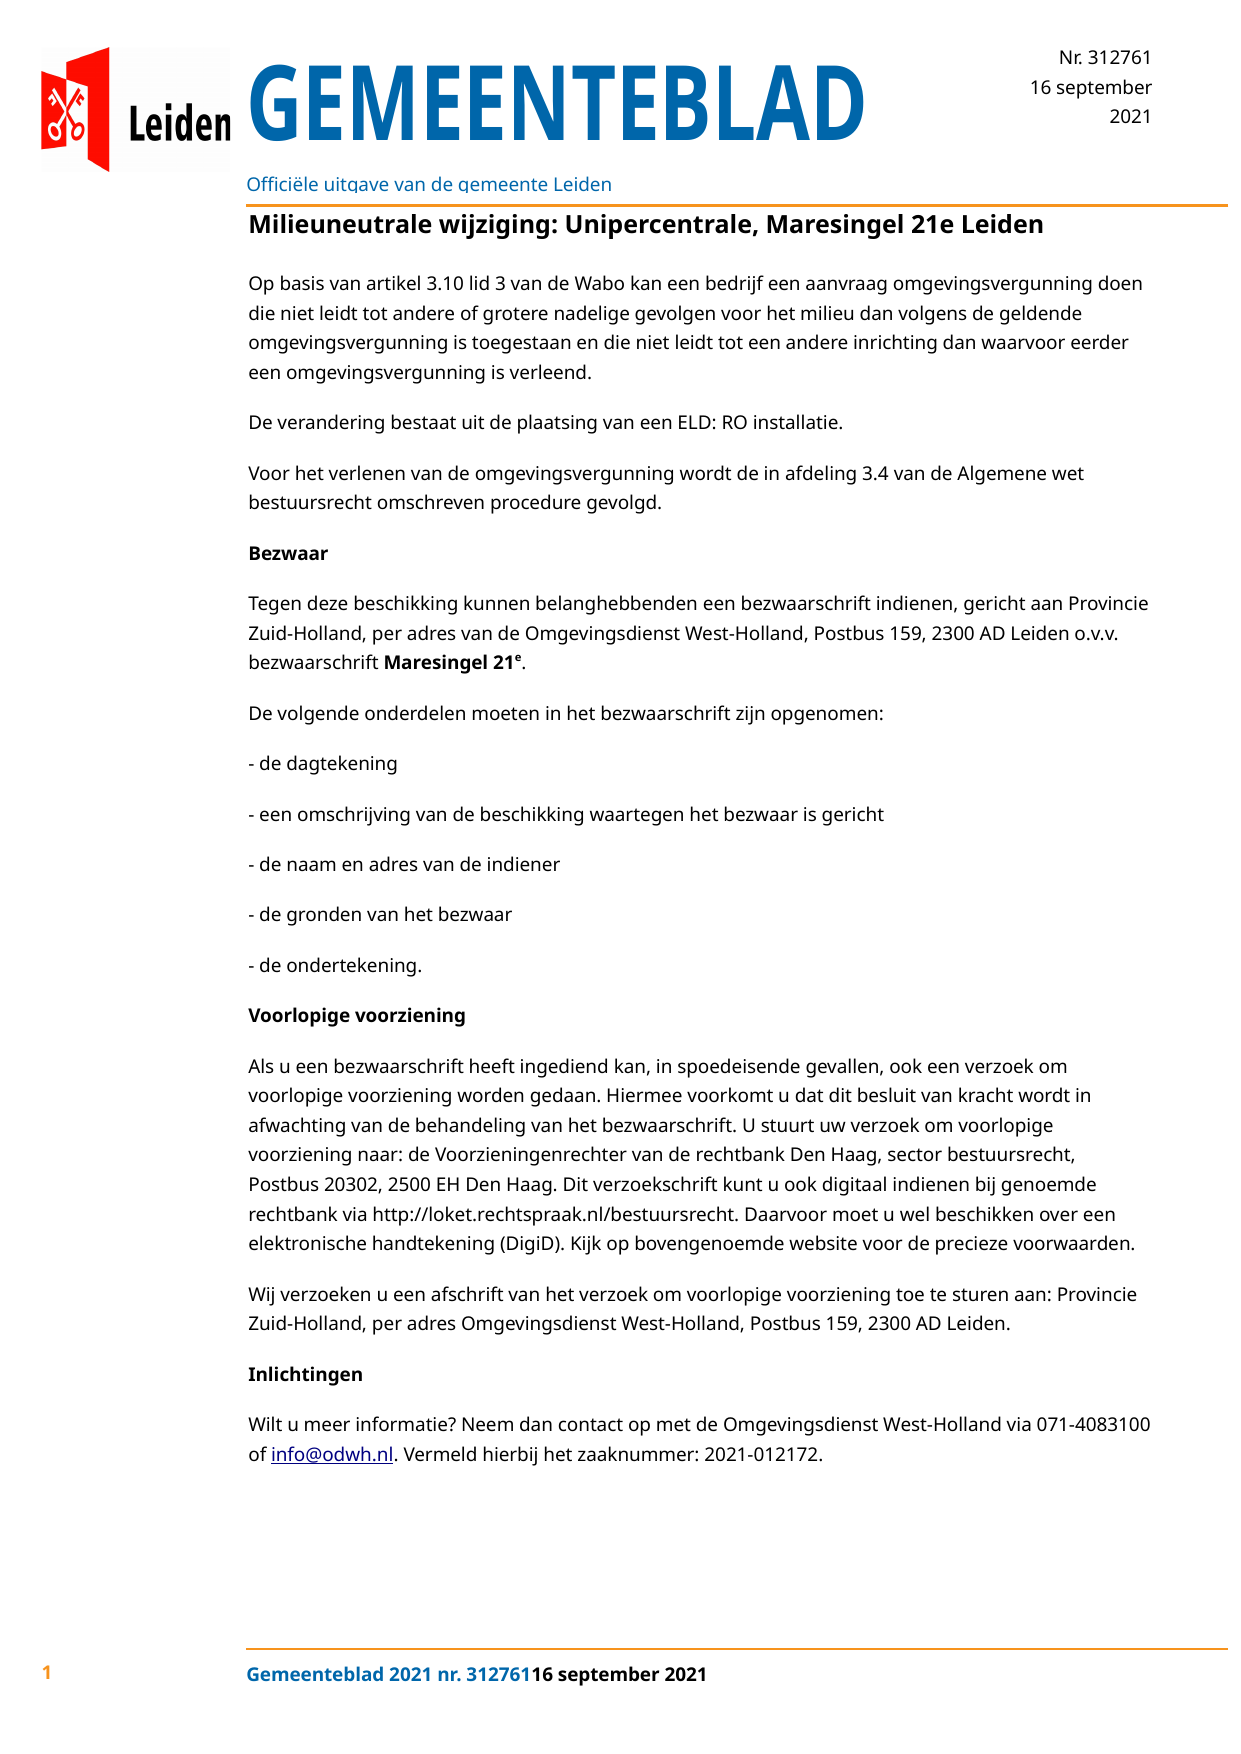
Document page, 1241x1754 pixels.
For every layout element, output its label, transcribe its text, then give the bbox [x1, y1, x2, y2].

text De volgende onderdelen moeten in het bezwaarschrift zijn opgenomen: [248, 700, 1152, 726]
text Als u een bezwaarschrift heeft ingediend kan, in spoedeisende gevallen, ook een verzoek om voorlopige voorziening worden gedaan. Hiermee voorkomt u dat dit besluit van kracht wordt in afwachting van de behandeling van het bezwaarschrift. U stuurt uw verzoek om voorlopige voorziening naar: de Voorzieningenrechter van de rechtbank Den Haag, sector bestuursrecht, Postbus 20302, 2500 EH Den Haag. Dit verzoekschrift kunt u ook digitaal indienen bij genoemde rechtbank via http://loket.rechtspraak.nl/bestuursrecht. Daarvoor moet u wel beschikken over een elektronische handtekening (DigiD). Kijk op bovengenoemde website voor de precieze voorwaarden. [248, 1053, 1152, 1256]
text Voor het verlenen van de omgevingsvergunning wordt de in afdeling 3.4 van de Algemene wet bestuursrecht omschreven procedure gevolgd. [248, 460, 1152, 515]
text De verandering bestaat uit de plaatsing van een ELD: RO installatie. [248, 409, 1152, 435]
picture [41, 47, 231, 172]
text Milieuneutrale wijziging: Unipercentrale, Maresingel 21e Leiden [248, 207, 1152, 241]
text Tegen deze beschikking kunnen belanghebbenden een bezwaarschrift indienen, gericht aan Provincie Zuid-Holland, per adres van de Omgevingsdienst West-Holland, Postbus 159, 2300 AD Leiden o.v.v. bezwaarschrift Maresingel 21e. [248, 590, 1152, 675]
text - de naam en adres van de indiener [248, 851, 1152, 877]
text - een omschrijving van de beschikking waartegen het bezwaar is gericht [248, 801, 1152, 826]
text Inlichtingen [248, 1361, 1152, 1386]
text Op basis van artikel 3.10 lid 3 van de Wabo kan een bedrijf een aanvraag omgevingsvergunning doen die niet leidt tot andere of grotere nadelige gevolgen voor het milieu dan volgens de geldende omgevingsvergunning is toegestaan en die niet leidt tot een andere inrichting dan waarvoor eerder een omgevingsvergunning is verleend. [248, 270, 1152, 385]
text - de dagtekening [248, 750, 1152, 776]
text Wilt u meer informatie? Neem dan contact op met de Omgevingsdienst West-Holland via 071-4083100 of info@odwh.nl. Vermeld hierbij het zaaknummer: 2021-012172. [248, 1411, 1152, 1466]
text Wij verzoeken u een afschrift van het verzoek om voorlopige voorziening toe te sturen aan: Provincie Zuid-Holland, per adres Omgevingsdienst West-Holland, Postbus 159, 2300 AD Leiden. [248, 1281, 1152, 1336]
text Voorlopige voorziening [248, 1002, 1152, 1028]
text - de ondertekening. [248, 952, 1152, 978]
text - de gronden van het bezwaar [248, 902, 1152, 927]
text Bezwaar [248, 540, 1152, 566]
